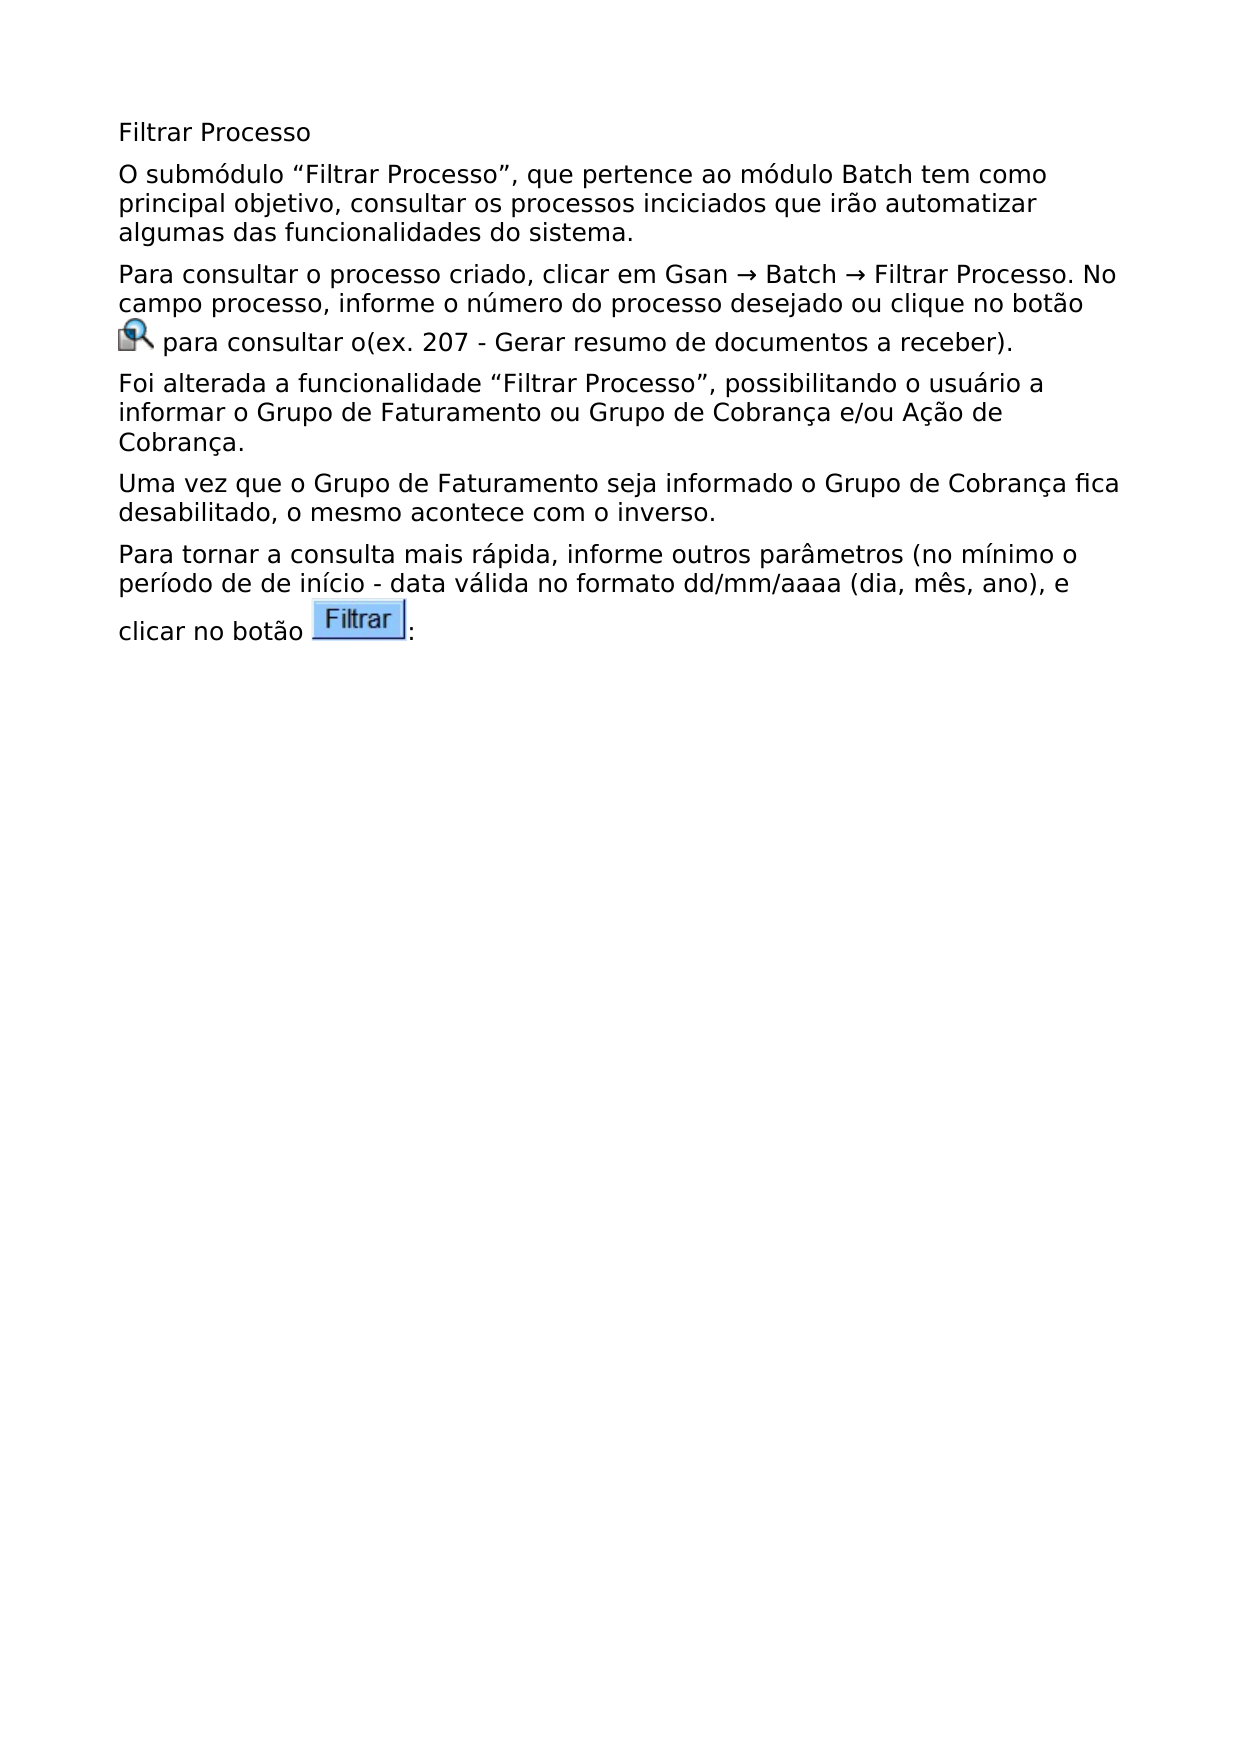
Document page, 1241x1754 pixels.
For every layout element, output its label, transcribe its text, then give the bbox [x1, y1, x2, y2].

picture [311, 598, 407, 641]
text O submódulo “Filtrar Processo”, que pertence ao módulo Batch tem como principal objetivo, consultar os processos inciciados que irão automatizar algumas das funcionalidades do sistema. [118, 160, 1122, 247]
text Uma vez que o Grupo de Faturamento seja informado o Grupo de Cobrança fica desabilitado, o mesmo acontece com o inverso. [118, 469, 1122, 528]
text Para tornar a consulta mais rápida, informe outros parâmetros (no mínimo o período de de início - data válida no formato dd/mm/aaaa (dia, mês, ano), e clicar no botão : [118, 540, 1122, 647]
text Para consultar o processo criado, clicar em Gsan → Batch → Filtrar Processo. No campo processo, informe o número do processo desejado ou clique no botão para consultar o(ex. 207 - Gerar resumo de documentos a receber). [118, 260, 1122, 357]
picture [118, 318, 154, 351]
text Foi alterada a funcionalidade “Filtrar Processo”, possibilitando o usuário a informar o Grupo de Faturamento ou Grupo de Cobrança e/ou Ação de Cobrança. [118, 369, 1122, 457]
text Filtrar Processo [118, 118, 1122, 147]
